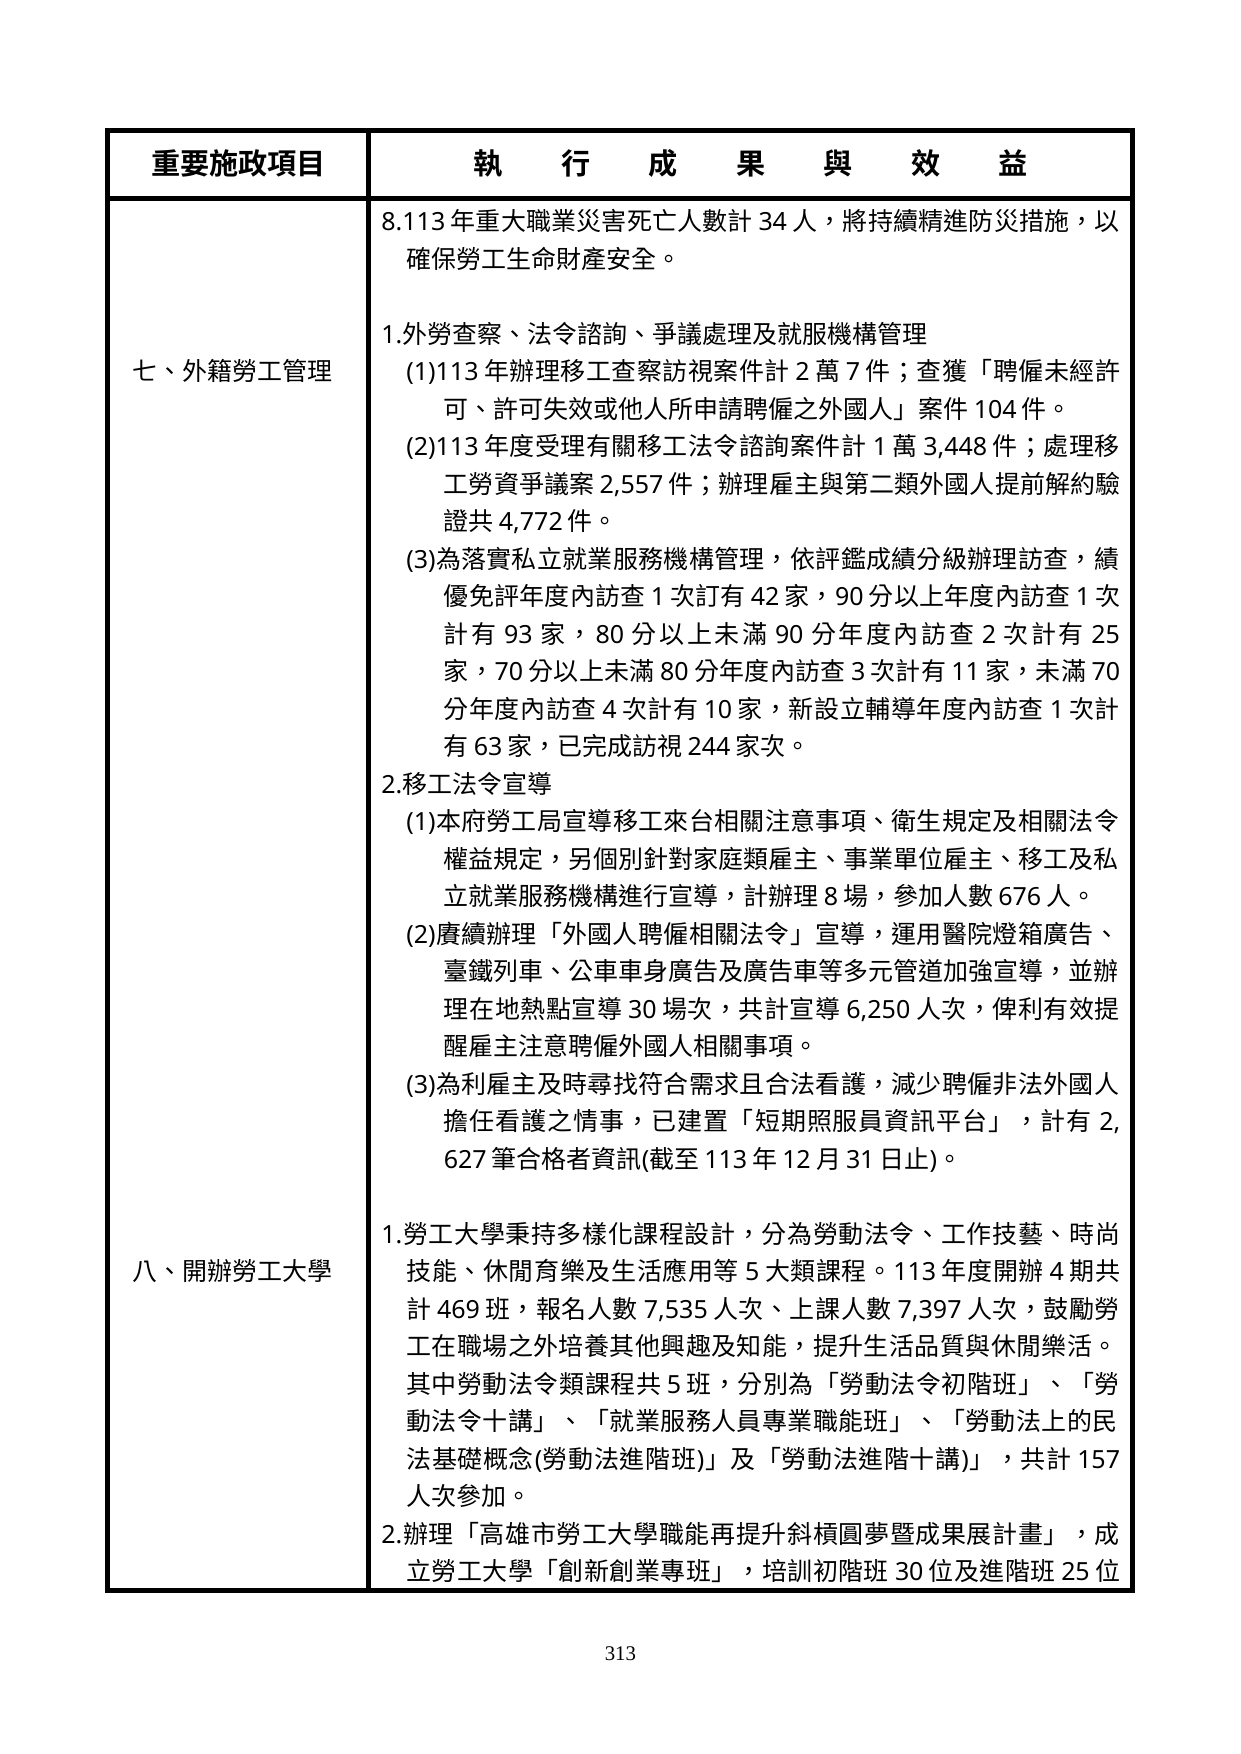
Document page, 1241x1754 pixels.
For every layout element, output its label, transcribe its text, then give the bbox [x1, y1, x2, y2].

table_cell 七、外籍勞工管理 八、開辦勞工大學 [110, 201, 366, 1588]
table_header 執 行 成 果 與 效 益 [371, 133, 1130, 196]
table_header 重要施政項目 [110, 133, 366, 196]
table_cell 1.輔導本市各類型工會發展及協助籌組工會 (1)為健全工會組織功能，運用各級工會會議場合加強宣導，並指派專責人員加強輔導工會運作。 (2)協助本市勞工依工會法規定籌組工會，共計輔導籌組高雄市中鋼集團總工會1家工會聯合組織、台灣苯乙烯工業股份有限公司企業工會、高雄市政府工務局公園處工會、國泰綜合證券股份有限公司企業工會、高雄市立大同醫院工會等4家企業工會、高雄市美妝業人員職業工會、高雄市高壓水刀從業人員職業工會、高雄市宗教禮生服務人員職業工會、高雄市車輛道路救援從業人員職業工會等4家職業工會、及南台灣外送產業工會、中華民國碳盤查產業工會、高雄市非營利組織產業工會、台灣碼頭倉儲裝卸業產業工會等4家產業工會成立。 2.加強督導本市現有各級工會，確實發揮組織功能 (1)為了解本市各級工會運作情形，適時解決工會各項爭議，指派相關人員列席本市各級工會會議。113年度輔導本市各級工會召開會員(代表)大會652會次、理事會2,033會次、監事會1,051會次，合計3,736會次。 (2)督導本市各級產、職、企業工會，按季填報會員動態統計表，另自行開發建置工會網路資訊管理系統，輔導各工會於系統建置基本資料、線上申請法定會議及上傳各項會議紀錄，俾以掌握工會組織概況，截至113年12月底，已有867家工會使用。 (3)輔導本市未依法運作之工會，截至113年12月底，已輔導改善125家、解散6家工會、訪視24家工會，將持續輔導工會依法令規定辦理。 辦理本市113年模範勞工選拔及表揚業務 1.研訂「高雄市113年模範勞工選拔及表揚要點」、「高雄市113年模範勞工表揚大會活動實施計畫」，並成立選拔委員會，決議本市113年度模範勞工48名。 2.113年4月27日在高雄林皇宮辦理「高雄市113年模範勞工暨績優工會表揚活動」，由陳其邁市長親臨授獎，並與模範勞工合影留念。 3.經模範勞工投票決議：獎勵方案為泰國參訪旅遊活動，招標核付共計115萬5,000元。 輔導事業單位成立職工福利委員會及運作相關事宜 1.113年度輔導職工福利機構會務運作相關業務共計1,444件。 2.備查114年度預算書計86件、113年度預算書計261件、112年度決算書計363件、輔導主任委員改選計222件，成立職工福利委員會及轉入、註銷、轉出本市或變更地址計23件，其他為會議紀錄、開會通知單、委員變更、章程變更等事項計489件。 1.推動高中職勞動法制教育，鼓勵本市各高職學校開設勞動法制課程，113年度辦理高中職勞動法制教育校園巡迴演講，共計30所學校、43場次講座，授課師生計有1萬4,059人次參與。 2.擴大勞工教育參與層面 (1)與國立教育廣播電臺合製勞動教育廣播節目『青春小勞板』，並於每週六晚上8:00~8:30播出，共52集節目，以故事型態邀請各界職場達人分享實際案例外，也透過分享各項工作心法，無論表達力、企劃力、人際力及各種職場戰技，讓青年聽眾朋友快速瞭解職場生態、培養職場戰鬥能力，做自己人生的老闆。 (2)為提昇女性勞工職場勞動權益、落實工會性平精神，於113年3月8日在夢時代購物中心8樓演藝廳，舉辦「113年國際婦女節工會女性幹部講座」，邀請高雄市女性權益促進會教育推廣主任陳佩儀以「打造性別友善職場-性別平等工作法修法重點及提升女性勞動參與權益」為題，計有135位工會女性幹部參加。 (3)113年7月4日假勞工局大禮堂舉辦「工會幹部知能講座」，邀請財團法人主婦聯盟環境保護基金會南部辦公室主任陳婉娥講授「探討淨零轉型下勞工處境」及高雄市佛明社區復健中心副主任陳輝明講授「新修正精神衛生法與勞動權益議題」等計275位工會幹部參加；並於113年10月18日假勞工局5樓簡報室辦理「工會組織運作培力研習會」邀請樹德科技大學許震宇助理教授講授會議規範及模擬演練，計有135名工會幹部參加。 (4)113年度計發行高市勞工刊物2期及合輯1冊，將勞工權益法規、職災防範、勞動文化、勞工保險給付、就業案例分享等內容，與時俱進地向民眾推廣勞動法規與勞政作為，促進民眾瞭解自身工作權益。 113年度受理職災勞工死亡及失能者申請本市職災慰問金共計核發231件，新臺幣1,869萬元。 1.配合勞動部職業安全衛生署推動職業災害勞工個案主動服務計畫，113年度共計服務1,461位個案，協助職災勞工權益維護，其中深入服務289位個案，提供職災勞工及家屬心理支持與社會適應，並協助職災勞工重返職場。 2.主動關懷職災個案並提供諮詢，113年度提供職災權益諮詢9,991人次、轉介法律協助362人次、勞資爭議協處312人次、經濟資源協助687人次、提供或轉介心理支持輔導116人次、復工職能復健676人次、職重協助33人、轉介社政資源98人次、職業病認(鑑)定10人次、提供職業訓練資訊16人次、就業服務協助51人次、復工追蹤750人次，共計1萬3,102人次。 依據辦理重返職場補助辦法辦理各項津貼、補助審核及發放，113年度補助情形： 輔助設施補助：補助1件，核發共計1萬4,000元。 職能復健津貼：補助128件，核發共計125萬495元。 僱用補助：補助33件，核發共計253萬2,537元。 113年度辦理6場次協助重返職場宣導會，除了職災勞工重返職場補助介紹外，更搭配職災勞工權益概述、勞資爭議處理機制分享、職災勞工個案主動服務介紹等主題，邀請事業單位及工會人員參與，共計505人次參與，另搭配國立教育廣播電台高雄分台《青春小勞版》節目加強宣導。 依據｢高雄市雇主提供哺集乳室托兒設施及措施補助辦法」於113年補助申請托兒措施事業單位共計22家，共補助72萬元。另協助14家事業單位向勞動部申請哺集乳室設置補助，25家申請托兒措施補助，1家申請托兒設施補助，共計143萬1,685元。期能透過補助鼓勵事業單位提供友善職場。 1.透過志願服務人員協助，解決人力不足問題，以擴大服務層面，提升政府服務品質。志工協助推展勞工福利、勞政事務之相關業務，服務項目有申請勞資爭議協調、調解、受理司法救濟程序申請及輔助推展各項身心障礙者職業訓練與就業輔導業務；支援並協助勞工局訓練就業中心及所屬各就業服務站辦理職業訓練及就業服務工作；輔導、促進失業勞工再就業；推展勞工各項福利服務業務。 2.志工招募成果： 為協助本市勞工解決居住問題，長期提供復興西區90戶及前峰東區84戶，共計174戶社會住宅，供本市勞工低價承租。 對於設籍於本市4個月以上事業單位之工會幹部或勞工提供以下補助： 1.補助申請時，設籍本市4個月以上，且勞務提供地在本市之工會幹部或遭資方解僱之勞工，為確認僱傭關係存在並請求回復原職位，經依勞資爭議處理法或勞動事件法調解不成立後，起訴或續行訴訟之律師費、裁判費及訴訟期間之生活費用。 2.補助申請時，設籍本市4個月以上，且勞務提供地在本市之勞工，因前款以外之勞資爭議致權益受損事件，經依勞資爭議處理法或勞動事件法調解不成立後，起訴或續行訴訟之律師費及裁判費。 3.補助會址設於本市之工(分)會，或申請時設籍本市4個月以上之工會幹部或勞工，依勞資爭議處理法提起不當勞動行為裁決案件之律師費。 4.113年度申請70案，通過50案，補助人數58人，補助經費284萬633元。113年度補助人數相較於112年度減少24人，補助經費增加17萬4,045元，顯示民眾尋求司法途徑爭取自身勞動權益時仍會申請權益基金補助，以減輕涉訟期間經濟支出之負荷。 5.另遇勞工於調解不成立之案件，均適時宣導可向法律扶助基金會申請訴訟補助之資訊，供當事人另外選擇法扶基金會訴訟扶助方式以減輕本市勞工權益基金之負擔。 113年受理勞資爭議案件統計表 爭議類別 處理方式 3.勞資爭議線上申請案件自101年3月15日實施，截至113年共受理1萬5,019件，其中113年度計有1,762件。 4.勞資爭議線上申請撤回案件自105年7月1日實施，截至113年共受理3,032件，其中113年度計有579件。 1.主動宣導、查核本市轄區已依法開戶但未足額提撥催繳事業單位計569家，另未按月提撥催繳及查核3,318家。 2.本市事業單位辦理無舊制及結清註銷勞工退休準備金專戶計458件、已足額提撥解除列管569件、申請暫停提撥341件、辦理本轄勞工退休準備金監督委員會相關變更、退休金給付及請求人會議1,302件。 1.為督促事業單位確實依勞動基準法規定辦理，保障勞工權益，113年度配合勞動部實施「公用事業」、「汽車客運(含國道一般公路)業」、「遊覽車客運業」、「鐵路運輸暨大眾捷運系統運輸業」、「航空運輸暨貨運承攬業」、「保全服務業」、「外籍移工」、「運用特殊加班與假日出勤業者」、「身心障礙者」、「影視製作與表演藝術業」、「社會工作服務業」、「人力供應暨複合支援服務業」、「幼兒園」、「違反勞動法令事業」、「因應嚴重特殊傳染性肺炎紓困補助業者」、「工讀生與部分工時」、「汽車貨運業」、「電子零組件製造業」、「金融服務業」、「醫療院所」及「漁業」專案共21類專案檢查；另針對事業單位易違法情事(如：超時工作、未給加班費、未給例假等)，實施落實法令遵循計畫，加強輔導中小企業遵守相關規定；會同相關機關如社會局公共安全專案、監理所遊覽車工時查核、教育局維護幼兒園公共安全聯合檢查等項檢查及受理民眾檢舉實施勞動檢查計查核4,140件。 2.113年勞動基準法裁處罰鍰案件計650家次，罰鍰金額3,168萬元。 3.113年度執行宣導會場次136次，宣導會課程著重於加強事業單位遵守勞動基準法、性別平等工作法促進平等措施、勞工退休準備金提撥及職場安全衛生促進、企業托兒及哺(集)乳室諮詢輔導服務之認知。 4.113年度輔導本市僱用勞工30人以上之事業單位完成新訂或修正工作規則，以明確規範勞資雙方權利義務218家次，另核備適用勞動基準法第84條之1工作者2,681家次。 1.成立「職業安全衛生輔導團」，培植具備勞動條件及安全衛生專長的民間志願服務人力，以「服務宅配到府」之理念，主動入場輔導，以問題診斷、提供改善方案代替消極裁罰。113年度招募49位輔導員，執行1,286場次安全衛生輔導訪視。 2.113年成立「臺灣港群-高雄區」、「台灣善美的」、「上鋌營造」、「高雄市政府交通局」及「高雄市政府捷運工程局」等5家安衛家族，累計至113年共計38家安衛家族，以安衛設施補助、相互觀摩及知識管理等相關資源，協助弱勢中小企業提升勞安技能，強化勞工工作安全，促進地方基層勞工就業，113年度辦理說明會、運作會議、訓練、觀摩及聯繫會報，計32場次共1,543人次參加。 3.本市薦送5家事業單位及2位優良人員代表本市參加勞動部113年全國性優良單位及人員選拔，其中4家獲得優良單位獎、2位人員獲得優良人員獎，於113年9月26日頒獎及表揚。 1.新設公司(工廠/工地)輔導、民政局通報小型修繕工地輔導、委外局限空間作業輔導、委外小型工地輔導等到府服務亮點工作，提升業者自主管理能力，及勞工工作安全意識與技能，俾以預防職災發生，共計實施2,728場次。 2.113年3月7日偕台電公司在台電興達電廠舉辦「台灣電力股份有限公司安全衛生管理高階主管論壇」，並邀請台灣電力工會工安處、勞動部職業安全衛生署、台電公司工安處及高階主管、台電高雄市11家廠處單位負責主管及協力廠商作業主管共130人與會，共同探討如何健全各項管理制度、具體化主動防災措施，以持續強化預防職災的免疫力。 3.113年6月7日與中國石油化學工業開發股份有限公司，在中石化公司大社廠締結為安全伙伴關係，簽署安全伙伴宣言，期待透過彼此合作，持續健全企業安全衛生管理系統，檢討並加強相關風險評估與危害控制，達成塑造企業工安文化，共創「零職災」的目標。 4.為推廣建築技術安全與營造業防災管理機制，督導業者由上而下落實工地施工安全，於113年8月5日舉辦「營造業職業災害預防高階主管座談會」，邀請100位營造廠與建設公司高階主管與會，並邀請優良工程金安獎獲獎與相關專業廠商現場分享及展示，藉以推廣營造業科技防災技術，並研討交流職場安全衛生管理相關議題，期能協助落實工安自主管理，並帶動各事業單位持續精進防災作為。 5.113年8月29日在中鋼總部大樓舉辦鋼鐵工業高階主管座談會，邀請110位高階主管代表與會，期透過相關實務與對策分享及交流研討座談，共同推動製程優化與安全管理。座談會針對鋼鐵業的減災策略進行雙向交流與討論，並特別邀請中鋼公司分享AI智能防災對策，藉以提升生產效率與安全保護，為鋼鐵業及勞工朋友創造一個更安全、更健康的工作環境。 6.113年9月26日在台灣中油公司林園石化廠舉辦「石化業安全衛生高階主管座談」，邀請63位業者代表參加，藉由案例分析與改善對策的研討，及邀請中華民國工業安全衛生協會代表說明智慧石化發展策略，期提升石化業製程安全及建構更完善的管理效能。 7.113年辦理一般安全衛生檢查、專案檢查、申訴檢舉案件檢查、重大職災檢查、災害調查、復工檢查、會同檢查、會勘及上級交辦檢查案件，強力監督業者職場安全衛生落實度，維護勞工安全健康，實施場次、件次統計如下： (1)職業安全衛生檢查：2萬1,627場次。 (2)職業安全衛生宣導：267場次。 (3)罰鍰處分807件次。 (4)停工263件次。 8.113年重大職業災害死亡人數計34人，將持續精進防災措施，以確保勞工生命財產安全。 1.外勞查察、法令諮詢、爭議處理及就服機構管理 (1)113年辦理移工查察訪視案件計2萬7件；查獲「聘僱未經許可、許可失效或他人所申請聘僱之外國人」案件104件。 (2)113年度受理有關移工法令諮詢案件計1萬3,448件；處理移工勞資爭議案2,557件；辦理雇主與第二類外國人提前解約驗證共4,772件。 (3)為落實私立就業服務機構管理，依評鑑成績分級辦理訪查，績優免評年度內訪查1次訂有42家，90分以上年度內訪查1次計有93家，80分以上未滿90分年度內訪查2次計有25家，70分以上未滿80分年度內訪查3次計有11家，未滿70分年度內訪查4次計有10家，新設立輔導年度內訪查1次計有63家，已完成訪視244家次。 2.移工法令宣導 (1)本府勞工局宣導移工來台相關注意事項、衛生規定及相關法令權益規定，另個別針對家庭類雇主、事業單位雇主、移工及私立就業服務機構進行宣導，計辦理8場，參加人數676人。 (2)賡續辦理「外國人聘僱相關法令」宣導，運用醫院燈箱廣告、臺鐵列車、公車車身廣告及廣告車等多元管道加強宣導，並辦理在地熱點宣導30場次，共計宣導6,250人次，俾利有效提醒雇主注意聘僱外國人相關事項。 (3)為利雇主及時尋找符合需求且合法看護，減少聘僱非法外國人擔任看護之情事，已建置「短期照服員資訊平台」，計有2, 627筆合格者資訊(截至113年12月31日止)。 1.勞工大學秉持多樣化課程設計，分為勞動法令、工作技藝、時尚技能、休閒育樂及生活應用等5大類課程。113年度開辦4期共計469班，報名人數7,535人次、上課人數7,397人次，鼓勵勞工在職場之外培養其他興趣及知能，提升生活品質與休閒樂活。其中勞動法令類課程共5班，分別為「勞動法令初階班」、「勞動法令十講」、「就業服務人員專業職能班」、「勞動法上的民法基礎概念(勞動法進階班)」及「勞動法進階十講)」，共計157人次參加。 2.辦理「高雄市勞工大學職能再提升斜槓圓夢暨成果展計畫」，成立勞工大學「創新創業專班」，培訓初階班30位及進階班25位學員，透過辦理斜槓新創主題展1場次、創新創業工作坊20場次、職場觀摩體驗11場次、職人分享1場次及創業新秀成果展1場次，協助創新創業者培養第二專長、產出成品並介接通路。 1.勞工局勞工教育生活中心獅甲會館住宿部及場地服務113年度服務總人次共計3萬4,667人，合計收入金額482萬3,300元。 2.為增進獅甲會館空間利用率，運用會館1、2樓場域成立「R7南部時尚創新基地」，結合經濟部工業局所轄五大法人，藉以提升在高雄產業發展，凝聚紡織、數位、文創產業能量，串整聚落和繁榮地方經濟，113年度五大法人租金收入共計87萬3,069元。 勞工博物館肩負保存及推廣勞動文化的使命，因此，運用研究、典藏、展覽、推廣活動等多樣形式彰顯與推廣勞動文化： 1.常設展覽迴響熱烈 112年8月推出《點時成今-影響臺灣的勞動事件展》，盤點日治時期迄今的重要勞動歷史，並配合於113年底推出《流經歲月》導覽式戲劇，以創新的戲劇演出形式，來詮釋勞動者奮鬥的軌跡，讓民眾以全新視角，共同體驗及探索台灣的勞動歷史，114年度將於3月起每月第3週推出定目劇演出。 2.透過教育推廣活動及戲劇展演推動勞動人權教育 (1)113年5月響應518國際博物館日主題「博物館的教育及研究」，勞博館舉辦「百年高雄練工坊」活動，搭配「點時成今」與「汗水的印記」常設展講座及導覽，並推出工廠史學講座、新書發表講座、輕軌走讀，鼓勵市民朋友探索見證高雄百年更迭的16處勞動聚落，從勞動的視角了解高雄。 (2)勞工博物館培訓戲劇志工推出勞動劇場《揮灑青春~女孩站起來》，演出1970年代加工出口區工作女性勞動者的甘苦故事，自113年起對外提供全劇紀錄影像播出預約服務，113年共播映11場次，共286人次觀賞。另《戲劇-船傳-做船，心要穩功夫要磨》113年共演出4場，共121人次觀賞。 (3)113年11月30日辦理2024勞工博物館東南亞文化日活動-《心向東南亞～Fun眼新視界》短影音徵件活動，依菲、越、印、泰語進行分組，評選後共有12位創作者獲獎，讓東南亞與台灣朋友可以透過徵件作品，增進彼此交流與認識。 (4)勞博館於113年推出「2024勞博童樂會系列活動」，結合繪本故事及手做DIY課程，於1樓兒童勞動教育空間辦理共9場次活動，總參加人次共586人次，詢問度極高，迴響熱烈。 3.博物館專業功能持續提升 獲112-113年度文化部「博物館與地方文化館升級計畫」補助，持續提升展覽、研究、典藏及推廣教育四大功能。此外亦持續透過召開典藏審議小組，已將6,877件勞動文史相關物件納入典藏，現已導入文典共構公版系統平台2,876件文物可供查詢，公共數位化比率逐步提升。 1.因應本市產業發展與就業市場需求，以「產訓合作」模式辦理公費職前訓練，結合民間企業規劃切合市場所需職類課程，並提供學員實習及就業機會，使參訓學員結訓後能立即就業。113年度共辦理2梯次，開設食品烘焙班、美髮設計師養成班、地方風味小吃班、水電配線實務班、輕食餐飲實務班、汽機車修護班等6職類15個班別，結訓學員276人，訓後三個月就業率達85%以上。 2.113年度配合中央辦理全國技能檢定、即測即評及發證暨受訓學員專案檢定等各項技能檢定計26場次，服務3,290名考生；輔導受訓學員參加各項技能檢定考照，合格通過者567人次。 3.為鼓勵受訓學員將所學回饋社會，113年度至醫院、安養之家、兒童之家、仁愛之家及學校等提供民眾義剪，共計17場次公益活動，服務1,710人次。 1.113年運用勞動部就業安定基金補助辦理失業者職業訓練，班別規劃原則除依行政區劃分為兩大區域外，亦依職類別區分為3大類，共開辦工業類「節能減碳技術淨零證照班」、醫事護理家事類「美甲彩繪人員培訓班」、商業類「社群行銷與AI媒體應用班」等37班，參訓人數1,017人、結訓人數948人(尚有6班在訓中，預計於114年1月至2月期間結訓)，訓後三個月就業率預計達75%以上。 2.配合地方特色產業發展，辦理偏遠區域及弱勢族群等在地化職業訓練： (1)針對本市轄區新住民，開辦適合新住民參訓之餐飲、家事職類等班別，如「中西複合式與烘焙實作班、指尖時尚妝髮培訓班、照顧服務員職訓班」等，新住民參訓人數計33人。 (2)針對本市轄區原住民，開辦適合原住民參訓之工商職類等班別，如「兒童課後照顧服務人員培訓班、坐月子服務人員培訓班、照顧服務員職訓班」等，原住民參訓人數計53人。 (3)因應淨零時代來臨，高雄市訂定淨零城市自治條例，開設「人資行政暨ESG永續管理人才培訓班」及「節能減碳技術淨零證照班」，透過專業訓練，向勞動市場輸出綠領人才，並鼓勵學員考去相關證照，迅速就業。 (4)因應政府「5+2產業創新計畫」，委託社團法人台灣創造活動發展協會開辦「自動化PLC與AI影像辨識應用班」，結合AI技術，發展可提高工業生產效率之人才。 113年運用勞動部就業安定基金補助辦理照顧服務員職業訓練，配合長照2.0政策，結合轄內專業照顧服務員訓練單位，辦理專班37班次及自訓自用班2班次，共計39班次，參訓人數1,156人、結訓人數1,146人，訓後三個月就業率預計達80%以上。 1.整合轄區資源，辦理各類型現場徵才活動，113年共辦理31場次大型及中型現場徵才活動，參與廠商853家，提供2萬6,885個就業機會，初步媒合4,711人次，初步媒合率55.8%；另依據廠商需求不定期辦理小型及單一現場徵才活動，共計辦理197場次。 2.113年度運用「勞動部勞動力發展署」各項補助政策工具，協助弱勢者獲得就業機會、舒緩特定行業缺工情形，相關補助情形如下： (1)運用雇主僱用失業勞工僱用獎助成功推介415位就業弱勢者就業。 (2)運用臨時工作津貼成功推介393位就業弱勢者就業。 (3)辦理職場學習及再適應計畫成功推介179位就業弱勢者進入企業就業。 (4)辦理「失業勞工受僱特定行業缺工獎勵」，成功推介86位勞工上工；辦理「失業勞工受僱照顧服務業缺工獎勵」，成功推介1,731位勞工上工。 3.113年協助特定對象就業服務： (1)113年度針對特定對象暨弱勢者辦理62場就業促進研習活動、8場職場觀摩、24場成長團體，服務對象包含：中高齡及高齡者、更生受保護人、二度就業婦女及新住民等共計2,197人次。 (2)協助本市低收、中低收入戶民眾就業，針對就業遭遇障礙者，提供一對一客製化個案就業服務，113年共服務2,873人次，輔導就業2,009人次，就業率69.93%。 (3)113年度結合矯治機構辦理入監就業宣導75場，共服務2,108人。 (4)113年辦理藥癮者成長團體9梯次(共計27場)、服務342人次，職場觀摩4場，服務33人次，協助激發就業意願，提供就業輔導。 (5)113年辦理促進街友就業意願計畫，透過心理諮商及成長團體等方式，激發街友求職就業的意願，進而穩定就業，共計提供服務64人次、推介就業28人次、穩定就業13人。 (6)本府勞工局與警察局、社會局、衛生局等跨局處合作辦理「113年提昇新住民就業服務通譯人員專業訓練」，兩梯次課程共計128人參加，輔導93名具新住民身份者完成通譯培訓並通過考試頒發證書，同時納入本市通譯人才資料庫，提供各界申請使用，保障新住民參與公共服務及從事通譯工作權益。 (7)連結社會局各區新住民家庭服務中心，辦理符合新住民需求之課程並輔以職場觀摩活動，協助新住民朋友了解進而投入相關產業。113年度共辦理10場次活動，參與人數166人次。 (8)113年辦理「原氣補給計畫-原住民就業促進及培力」，將就業服務資源直接送達那瑪夏、桃源、茂林、杉林等原民區和原民聚落，全年度共辦理5場次求職研習課程及計畫撰寫課程，計135人次參與活動。 1.校園客製化服務 113年計與「輔英科技大學」、「高苑工商」、「高雄師範大學」、「高雄科技大學」、「義守大學」、「中山大學」、「正修科技大學」、「高雄餐旅大學」、「樹人醫專」及「文藻外語大學」等31所高中職暨大專院校合作辦理58場次駐點服務或入班宣導活動，提供3,576人次法令權益諮詢、就業媒合及生涯諮詢/測驗等相關服務。 2.青年就業促進活動 (1)推動青年職涯探索課程：為擴大青年認識公立就業服務機構、了解相關業務及政策工具之運用，並探索自我、發掘職涯興趣所在，113年於轄區大專校院合作辦理10場次校園入班宣導課程，總計370人參與。 (2)辦理職場任我行計畫：為提升青年勞動參與率及因應市場缺工現象，113年辦理5場就促課程及4場職場觀摩，參訪涵括智能科技、航空研發、製造業自動化、跨國零售業等領域，協助青年了解產業現況，完善個人求職履歷、提升面試技巧以順利進入職場，總計172人次青年參與。 (3)為建構有效率就業促進平台，透過個人化職涯諮詢服務，協助求職者規劃未來職涯發展，113年度辦理「職涯諮詢輔導專業提升計畫」，培訓34名人員職涯諮詢輔導能力，全年度計提供900名求職者深度諮詢服務，其中包含323名青年求職者，藉由職涯測評模式，協助其探索職業興趣與工作風格。 1.113年爭取民間團體多元就業開發方案計核定21個計畫，提供74個工作機會。 2.113年爭取培力計畫核定7項計畫，提供63個工作機會。 3.辦理勞動部「113年凱米颱風災後臨時工作津貼用人計畫」，爭取391個工作機會，輔導上工人數389名。另「113年山陀兒颱風災後臨時工作津貼用人計畫」，爭取176個工作機會，輔導上工人數146名。 1.113年受理就業歧視及性別平等工作案件145案，分別為婚姻歧視1案、身心障礙歧視5案、年齡歧視17案、容貌歧視1案、性別歧視75案、性騷擾案46案及就業歧視及性別平等工作裁罰案計31案。 2.為鼓勵事業單位積極落實性別平等工作法，並達消除性別歧視、性別工作權的實質平等，辦理「防制就業歧視促進性別平等」宣導及「職場性騷擾調查人員專業訓練」活動，共計11場次，參與人次達690人次。 3.113年受理求職申訴案件32案，分別係不實廣告20案、留置證件或要求隱私資料7案、薪資未公開揭示4案、扣留財物1案。 1.每月定期審核本市義務機關(構)身心障礙者定額進用情形，截至113年清查本市12月份定額進用概況：義務機關1,822家，其中超額進用925家、足額進用816家、未足額進用81家；法定應進用身障者總人數5,800人，實際已進用8,938人，法定應進用未足額人數97人。 2.輔導本市未足額義務機關(構)並積極協助進用身障者，113年度累計訪視廠商數139家，共552家次，進用身心障礙者人數20人。 113年度核發超額進用身心障礙者獎勵金153家次、獎勵人數887人次，總金額443萬5仟元。 113年度身障者自力更生創業補助核准4件，補助金額共30萬3,495元 113年度辦理身障創業者藝想世界創業輔導計畫，共輔導9位身障藝術家，並於7月5日-7月30日於文化中心至真三館辦理身心障礙者原生藝術聯展，展出80幾幅創作，藏家收藏金額(含文創商品)近150萬元營收；此外將藝術家畫冊申請國家圖書館(ISBN)認定，讓畫冊具有館藏身分證。並將畫作融入文創商品研發，協助身障藝術家作品從原生藝術走入商業市場，讓身障者得以獲得藝術版稅，獲得合理報酬。 1.本市現有12家庇護工場，可安置169名庇護性就業者及12名職場見習者；截至113年12月底在職庇護性就業服務人數為154名，期間累計庇護性就業服務人數為184名、累計職場見習服務人數為10名。 2.辦理本市12家庇護工場財務稽核，稽核結果均優等有8家、甲等有4家，均符合規定，並於113年7月3日庇護性就業行銷課程中公開表揚。 3.委託高雄市網路自媒體從業人員職業工會辦理「庇護TO GO 好物便利購－提升高雄市庇護工場營運銷售及產品推廣計畫」，創造銷售話題，帶動庇護工場營運銷售額，總計銷售業績達1,433萬3,889元。 1.本府勞工局結合民間身障福利團體資源，113年提供身心障礙者支持性就業服務，新開案數460人、推介成功461人、穩定就業三個月以上291人，截至113年12月底累計服務人數計773人。 2.設置職業重建個案管理員，針對有就業需求及意願的身心障礙者進行一對一深入評估，擬訂個別化服務計畫，並依其需求連結各項資源；113年度累計服務個案人數875人。 3.為協助身心障礙者排除職場上的困難，提升工作效能，辦理職務再設計服務，運用專家諮詢輔導資源，配合環境、設施、設備改善經費之補助，使身障者能在職場貢獻所長。113年度核准122件，核准補助金額313萬309元。 4.推動協助未足額進用身障者義務單位重點輔導計畫，定期彙整未足額義務進用單位資料，由各就服站之身障就業服務員分區進行主動關懷輔導，113年度12月累計訪視廠商數139家，共552家次，進用身心障礙者人數20人。 5.為協助本市身心障礙青年就業，113年開辦2梯次「身心障礙青年職涯探索暨職場體驗營」，共招收20名本市高中、職及大專院校以上在校生及應屆畢(肄)業身心障礙學生，透過營隊、課程講座及參訪活動，協助學員職涯探索及教授求職、面試技巧等相關職前準備技巧，以順利進入職場。 6.為協助身心障礙者了解其就業能力與興趣，自聘2名職評員並委託3家民間單位辦理職業輔導評量服務，113年接受評量服務人數110人，後續並依職評報告建議為身心障礙者連結相關職業重建資源。 1.視障按摩業輔導 (1)113年12月本市視障按摩據點數量為91處，執業視障按摩師298人，每年定期主動關懷訪視。 (2)推動視障按摩據點經營輔導補助計畫，由學者專家組成輔導小組，113年補助本市視障按摩據點4處，補助總金額67萬7,696元。 (3)「高雄市優良視障按摩據點評鑑試辦計畫」共有30家視障按摩據點報名參加評鑑認證，經公開性評鑑委員及隱匿性評鑑小組評分結果，評鑑合格據點計29家，於9月17日在高雄捷運美麗島站光之穹頂辦理「高雄市優良視障按摩據點評鑑」表揚活動。 (4)結合宮廟慶典活動，辦理12場次視障按摩行銷活動，提供民眾10分鐘免費按摩體驗，按摩師84人次提供服務，參加民眾計1,237人次。 (5)辦理6場次視障按摩師服務品質提升課程，包含企業進用職前教育訓練、強化視障按摩師營運技能，計服務123人次視障按摩師。 2.視障者職業重建服務 (1)提供33位視障者職業重建服務、8位視障者個別化訓練資源。 (2)進用視障者4人擔任電話服務員，113年電話服務共計6萬3,202通次，累積職場經驗。 (3)辦理視障職場探索體驗活動，擇定3種職類為飲品業(手搖茶飲)、烘焙業(曲奇餅乾)、餐飲業(咖哩飯)分梯次進行，每梯次體驗營為期3日，包含商品製作、包裝及行銷販售教學等，計有視障者15人次參加活動。 (4)辦理「絕色音感音樂藝術行銷首部曲」計畫，針對表演者須具備的各項要件提供90小時培訓課程，提升專業能力、群眾互動、儀容服裝改造與增強體能，使表演者更加賞心悅目。並由接受培訓之表演者（樂團）個別演出，共計5場小型音樂發表會。另為表演者(樂團)拍攝、剪輯影片，於網路平台供觀賞，發揮宣傳行銷效益。 1.身心障礙者參加國家考試獎勵補助：113年度總計補助26案，核發補助金額25萬6,200元，其中自112年度開辦迄今，共有6人考取成為公務人員。 2.身心障礙者參加汽車駕駛考照訓練補助：113年度總計補助35案，35人考取汽車駕照，核發補助金額26萬3,375元。 1.113年度辦理2梯次自辦養成訓練，計有創意設計、電腦資訊及清潔理貨等3職類13班，訓練期程為4至9個月，參訓115人，結訓61人，提前就業20人，訓後就業46人，已輔導66名學員就業，就業率為81.5%。 2.113年度委辦養成訓練委託社團法人高雄市視障關懷發展協會等7家訓練單位辦理養生紓壓技能班等9班次，分別於4至8月開班，訓練期程2.5至8個月，參訓98人，結訓92人，訓後輔導就業75人，就業率為81.5%。 3.113年度委辦在職訓練分別於3月至8月陸續開班，計辦理職場按摩進修班等6班，訓練期程2至7個月，參訓59人，結訓58人，穩定在職54人，穩定在職率為93%。 4.113年度「身心障礙者職業訓練多元行銷推廣計畫」，1月8日辦理「啟動現在閃耀未來」職訓班啟航活動，與會者120人以上；另於4月及11月展開一系列的身心障礙者職業訓練招生訊息，並於8月17日在高雄衛武營國家藝術文化中心榕樹廣場舉辦舉辦「博訓營業中」身障職訓成果展，由身心障礙者職訓班學員設攤秀出訓練成果及靜態展示成果，並邀請民眾DIY體驗、闖關體驗、創意競賽抽獎、有獎徴答及音樂饗宴等精彩活動吸引1,000多位民眾參與。 5.113年度「推動身心障礙者多元創業計畫」，分別在5月25日（愛河之心）及10月12日（高雄市立美術館）各辦理1場次深愛築夢創業市集暨星空音樂會，讓身心障礙者（包含身心障礙者職訓學員）透過市集設攤展現技藝與商品，2場次合計邀請80攤以上創業者進行設攤，其中包含10組身障表演團體，吸引6,000多位民眾參與。 勞工局暨所屬機關已依「行政院及所屬各機關風險管理及危機處理作業原則」，將風險管理(含內部控制)融入日常作業與決策運作，考量可能影響目標達成之風險，據以擇選合宜可行之策略及設定機關之目標(含關鍵策略目標)，並透過辨識及評估風險，採取內部控制或其他處理機制，以合理確保達成施政目標。 [371, 201, 1130, 1588]
